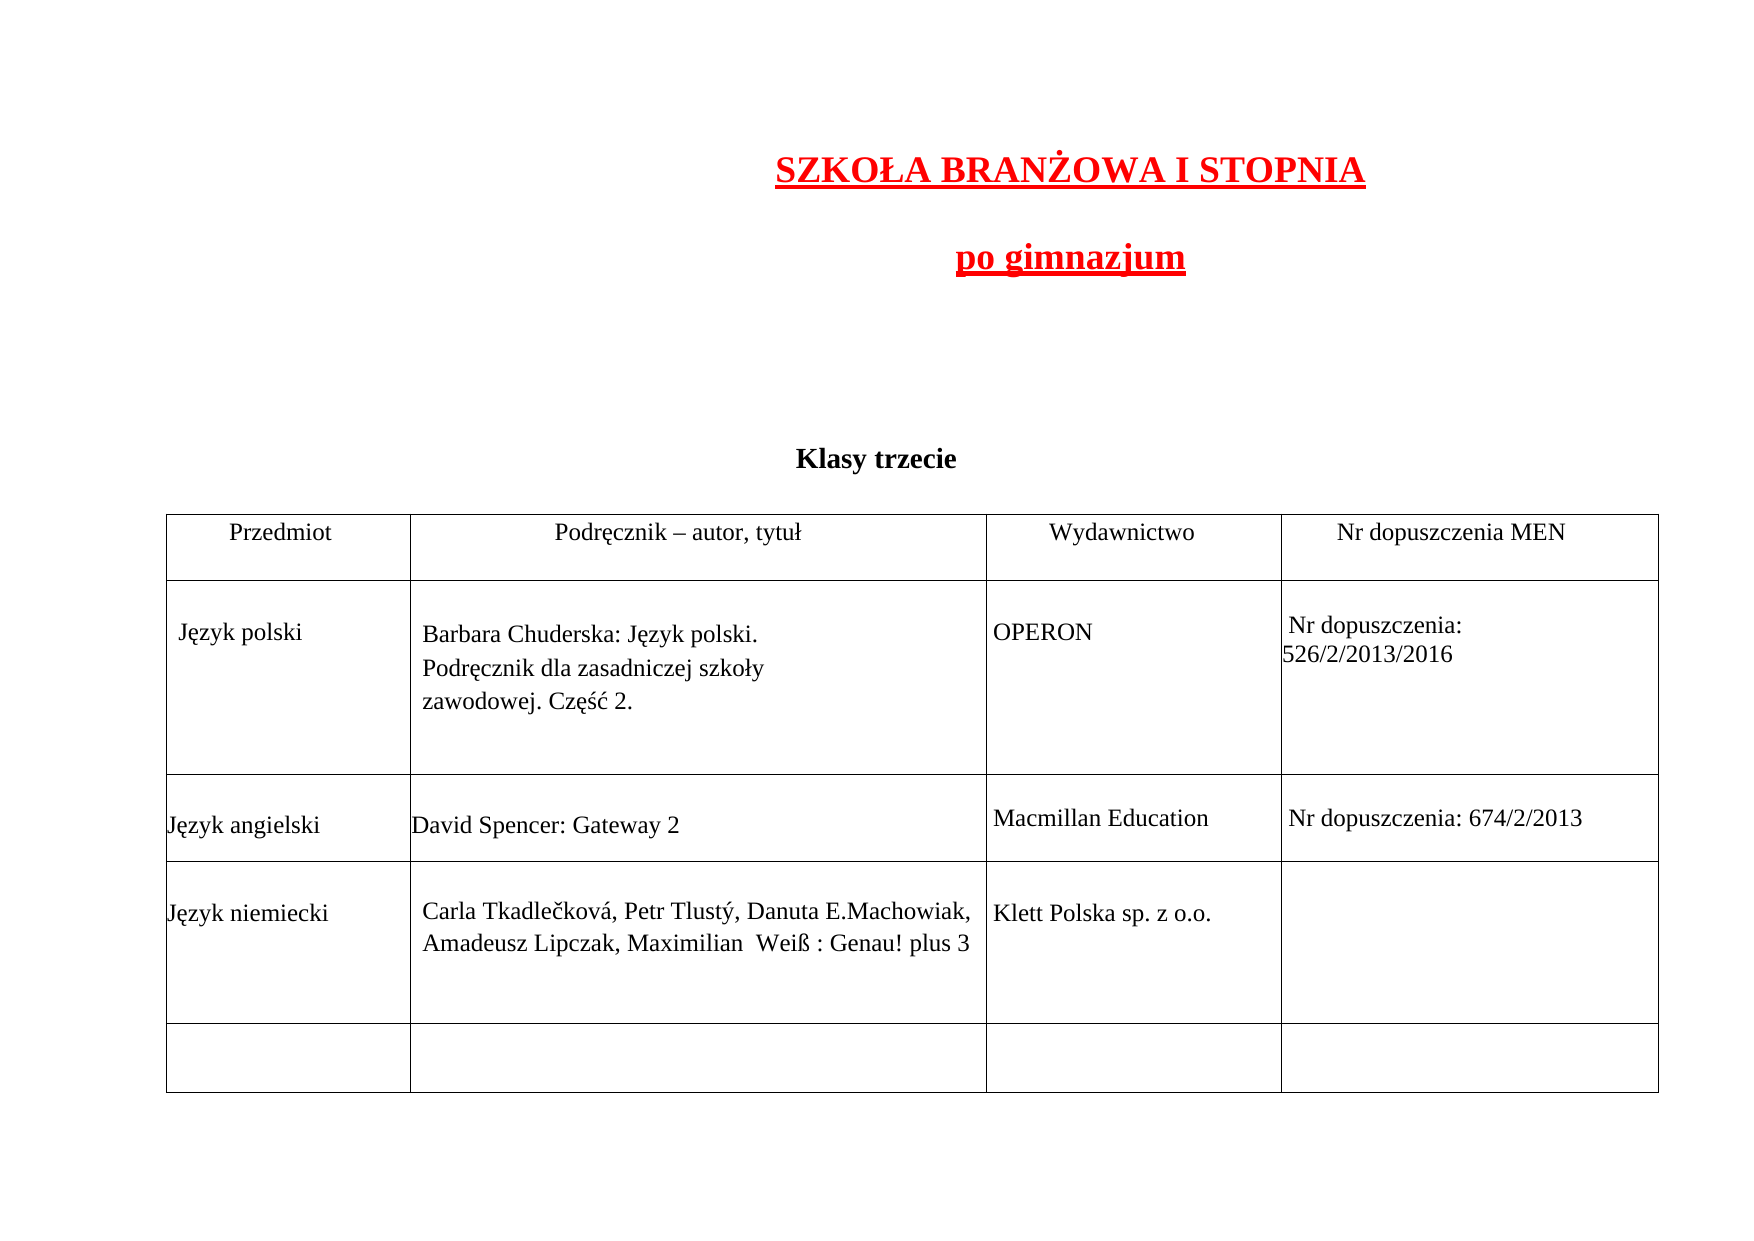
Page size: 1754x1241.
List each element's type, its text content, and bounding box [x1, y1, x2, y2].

table_cell Nr dopuszczenia: 674/2/2013 [1282, 775, 1658, 861]
table_cell Język angielski [167, 775, 410, 861]
table_header Podręcznik – autor, tytuł [411, 515, 986, 580]
table_cell Język niemiecki [167, 862, 410, 1022]
table_cell Nr dopuszczenia: 526/2/2013/2016 [1282, 581, 1658, 774]
table_header Przedmiot [167, 515, 410, 580]
table_cell [411, 1024, 986, 1092]
text Klasy trzecie [535, 441, 1217, 474]
table_header Wydawnictwo [987, 515, 1281, 580]
table_header Nr dopuszczenia MEN [1282, 515, 1658, 580]
text SZKOŁA BRANŻOWA I STOPNIA [534, 148, 1606, 191]
text po gimnazjum [534, 234, 1606, 277]
table_cell Język polski [167, 581, 410, 774]
table_cell [987, 1024, 1281, 1092]
table_cell David Spencer: Gateway 2 [411, 775, 986, 861]
table_cell OPERON [987, 581, 1281, 774]
table_cell Barbara Chuderska: Język polski. Podręcznik dla zasadniczej szkoły zawodowej. Część 2. [411, 581, 986, 774]
table_cell [1282, 1024, 1658, 1092]
table_cell [1282, 862, 1658, 1022]
table_cell Klett Polska sp. z o.o. [987, 862, 1281, 1022]
table_cell Carla Tkadlečková, Petr Tlustý, Danuta E.Machowiak, Amadeusz Lipczak, Maximilian Weiß : Genau! plus 3 [411, 862, 986, 1022]
table_cell [167, 1024, 410, 1092]
table_cell Macmillan Education [987, 775, 1281, 861]
